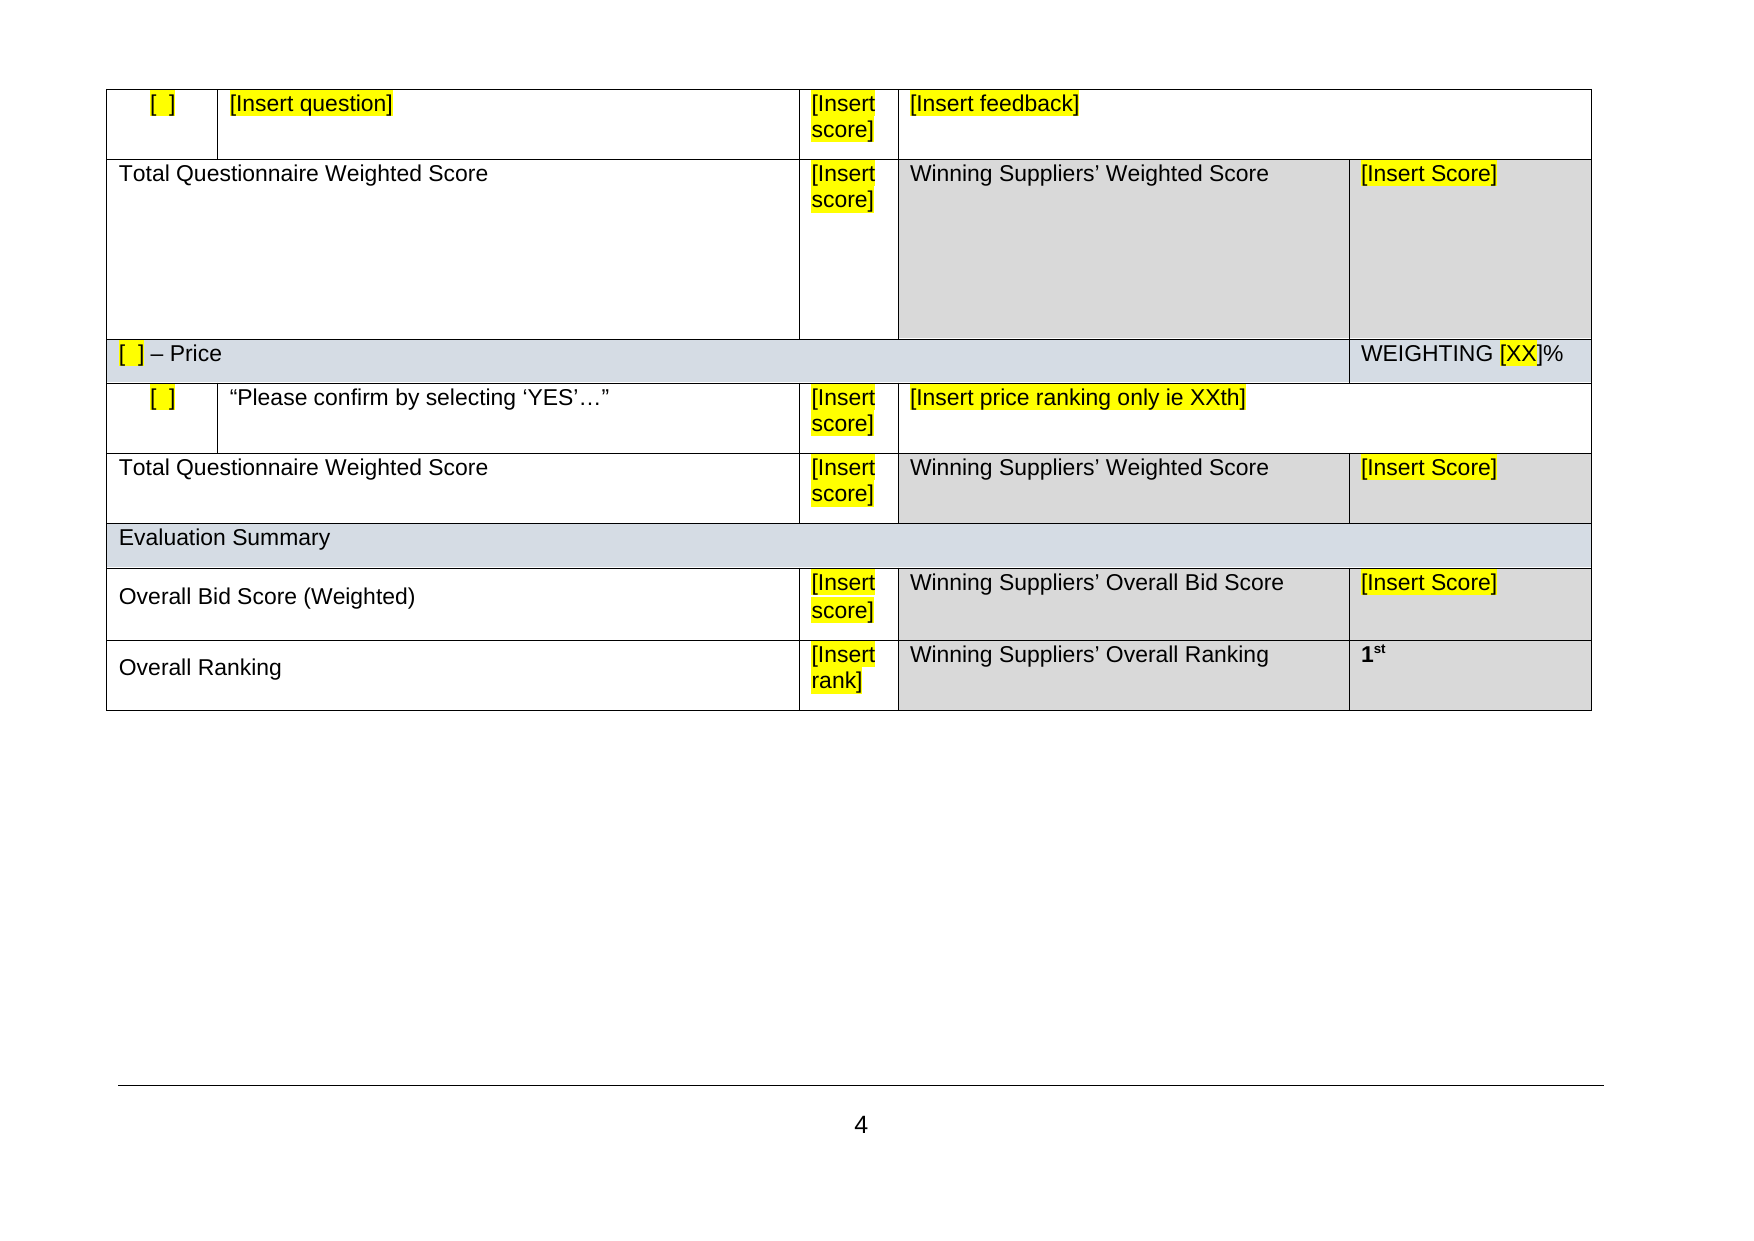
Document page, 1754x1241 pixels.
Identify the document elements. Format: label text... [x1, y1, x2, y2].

table_cell [Insert feedback] [899, 90, 1591, 159]
table_cell [Insert score] [800, 160, 898, 338]
table_cell Winning Suppliers’ Overall Bid Score [899, 569, 1349, 640]
table_cell [Insert score] [800, 454, 898, 523]
table_cell 1st [1350, 641, 1591, 710]
table_cell Total Questionnaire Weighted Score [107, 454, 799, 523]
table_cell Overall Ranking [107, 641, 799, 710]
table_cell [ ] [107, 384, 217, 453]
table_cell [Insert Score] [1350, 569, 1591, 640]
table_cell Winning Suppliers’ Weighted Score [899, 454, 1349, 523]
table_cell Evaluation Summary [107, 524, 1591, 567]
table_cell Winning Suppliers’ Weighted Score [899, 160, 1349, 338]
table_cell [Insert rank] [800, 641, 898, 710]
table_cell “Please confirm by selecting ‘YES’…” [218, 384, 799, 453]
table_cell [Insert price ranking only ie XXth] [899, 384, 1591, 453]
table_cell [ ] [107, 90, 217, 159]
table_cell [Insert score] [800, 90, 898, 159]
table_cell [ ] – Price [107, 340, 1349, 382]
table_cell [Insert score] [800, 569, 898, 640]
table_cell [Insert Score] [1350, 454, 1591, 523]
table_cell Total Questionnaire Weighted Score [107, 160, 799, 338]
table_cell Overall Bid Score (Weighted) [107, 569, 799, 640]
table_cell [Insert Score] [1350, 160, 1591, 338]
table_cell [Insert score] [800, 384, 898, 453]
table_cell Winning Suppliers’ Overall Ranking [899, 641, 1349, 710]
table_cell WEIGHTING [XX]% [1350, 340, 1591, 382]
table_cell [Insert question] [218, 90, 799, 159]
